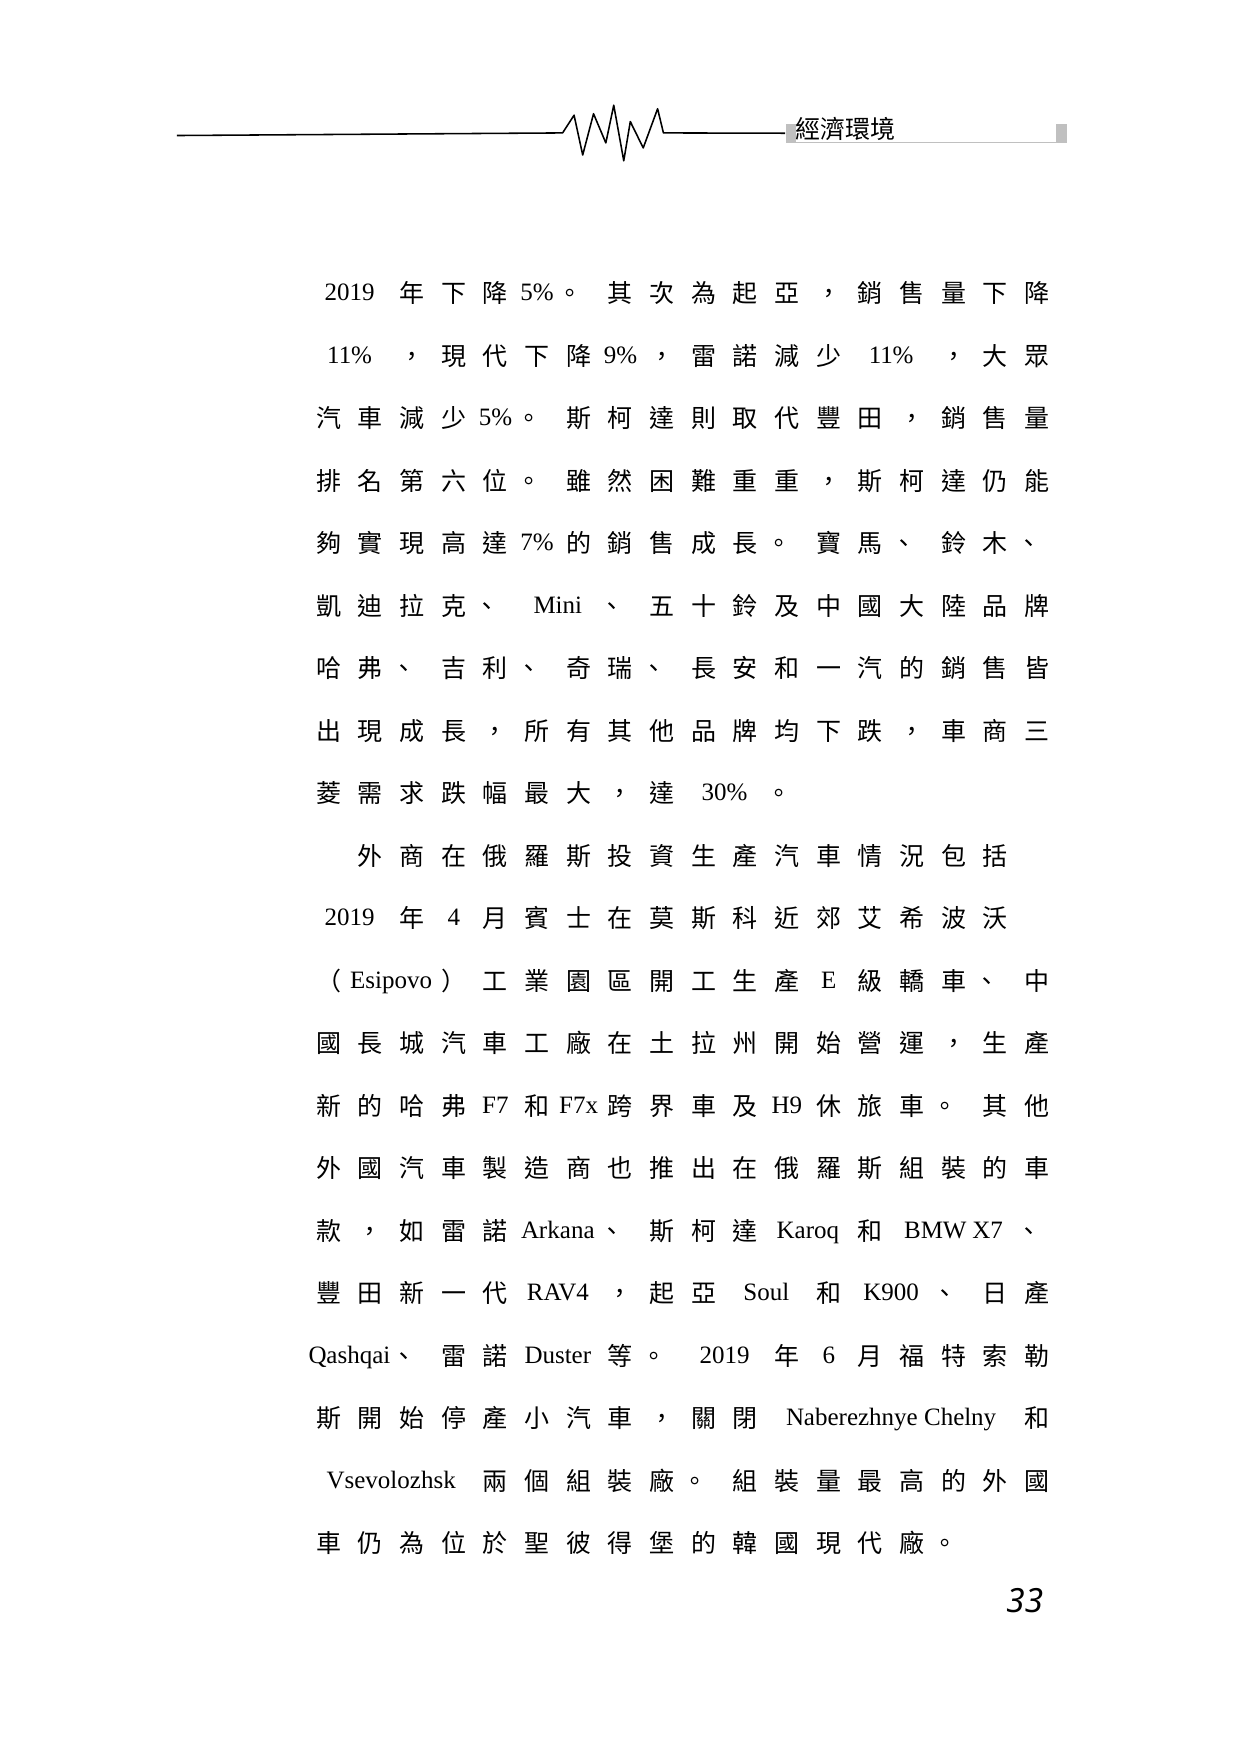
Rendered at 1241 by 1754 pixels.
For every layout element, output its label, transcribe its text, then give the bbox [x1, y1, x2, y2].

text 2019年下降5%。其次為起亞，銷售量下降11%，現代下降9%，雷諾減少11%，大眾汽車減少5%。斯柯達則取代豐田，銷售量排名第六位。雖然困難重重，斯柯達仍能夠實現高達7%的銷售成長。寶馬、鈴木、凱迪拉克、Mini、五十鈴及中國大陸品牌哈弗、吉利、奇瑞、長安和一汽的銷售皆出現成長，所有其他品牌均下跌，車商三菱需求跌幅最大，達30%。 [281, 250, 1058, 813]
text 外商在俄羅斯投資生產汽車情況包括2019年4月賓士在莫斯科近郊艾希波沃（Esipovo）工業園區開工生產E級轎車、中國長城汽車工廠在土拉州開始營運，生產新的哈弗F7和F7x跨界車及H9休旅車。其他外國汽車製造商也推出在俄羅斯組裝的車款，如雷諾Arkana、斯柯達Karoq和BMW X7、豐田新一代RAV4，起亞Soul和K900、日產Qashqai、雷諾Duster等。2019年6月福特索勒斯開始停產小汽車，關閉Naberezhnye Chelny和Vsevolozhsk兩個組裝廠。組裝量最高的外國車仍為位於聖彼得堡的韓國現代廠。 [281, 813, 1058, 1563]
